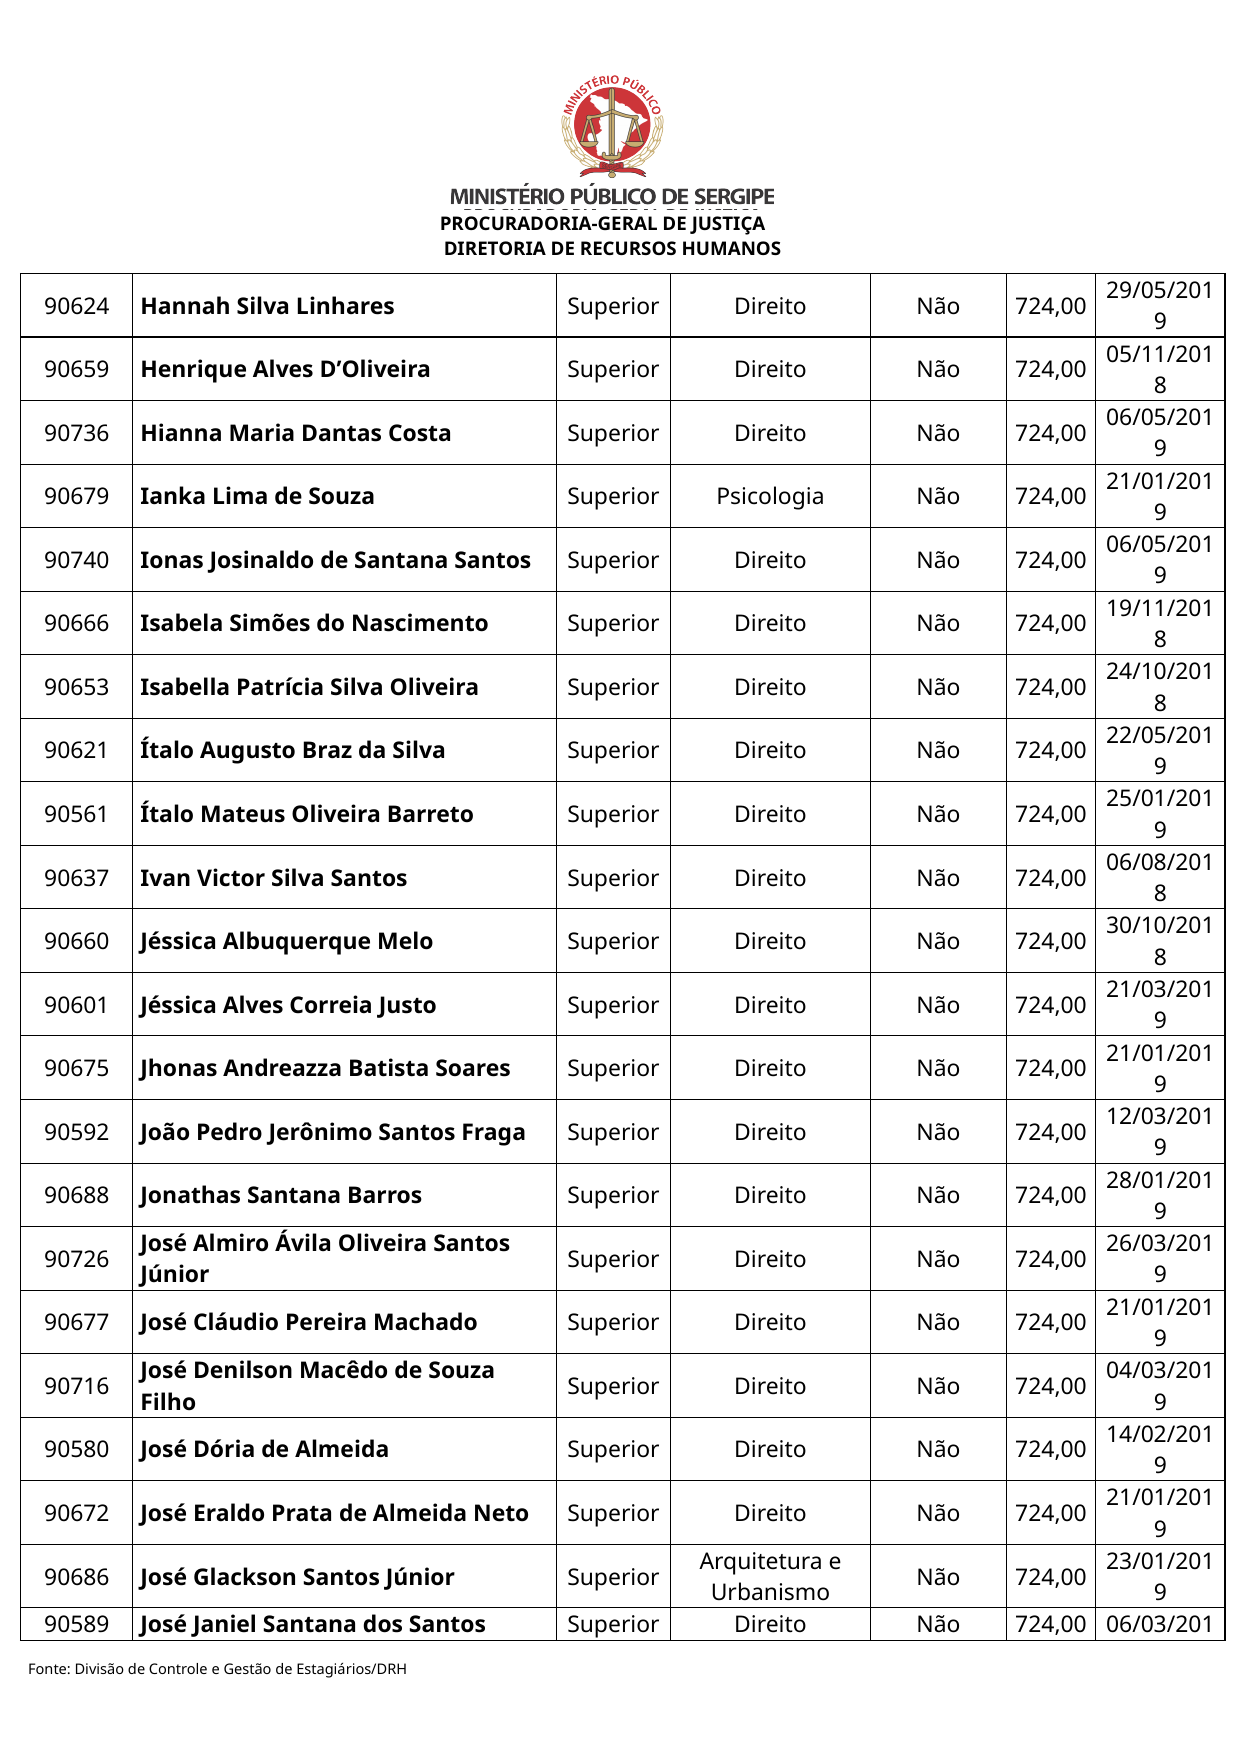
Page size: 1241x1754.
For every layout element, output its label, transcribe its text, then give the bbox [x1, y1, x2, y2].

table_cell 90740 [21, 528, 132, 591]
table_cell 25/01/2019 [1096, 782, 1224, 845]
table_cell Não [871, 338, 1006, 400]
table_cell Superior [557, 782, 670, 845]
table_cell 90561 [21, 782, 132, 845]
table_cell Não [871, 274, 1006, 336]
table_cell Superior [557, 1481, 670, 1544]
table_cell 90686 [21, 1545, 132, 1607]
table_cell 90621 [21, 719, 132, 781]
table_cell 724,00 [1007, 1291, 1095, 1353]
table_cell Superior [557, 1227, 670, 1289]
table_cell Superior [557, 401, 670, 463]
table_cell Isabela Simões do Nascimento [133, 592, 556, 654]
table_cell Direito [671, 1354, 870, 1417]
table_cell 90677 [21, 1291, 132, 1353]
table_cell Jéssica Alves Correia Justo [133, 973, 556, 1035]
table_cell Não [871, 1036, 1006, 1099]
table_cell Superior [557, 528, 670, 591]
table_cell 724,00 [1007, 973, 1095, 1035]
table_cell Direito [671, 1418, 870, 1480]
table_cell 26/03/2019 [1096, 1227, 1224, 1289]
table_cell 724,00 [1007, 528, 1095, 591]
table_cell Não [871, 909, 1006, 972]
table_cell Não [871, 846, 1006, 908]
table_cell 724,00 [1007, 1545, 1095, 1607]
table_cell Jonathas Santana Barros [133, 1164, 556, 1226]
table_cell Não [871, 528, 1006, 591]
table_cell Superior [557, 465, 670, 527]
table_cell Superior [557, 338, 670, 400]
table_cell Direito [671, 846, 870, 908]
table_cell 90659 [21, 338, 132, 400]
table_cell Direito [671, 973, 870, 1035]
table_cell 90675 [21, 1036, 132, 1099]
table_cell Não [871, 782, 1006, 845]
table_cell 14/02/2019 [1096, 1418, 1224, 1480]
table_cell Superior [557, 1291, 670, 1353]
table_cell Direito [671, 909, 870, 972]
table_cell Ianka Lima de Souza [133, 465, 556, 527]
table_cell 724,00 [1007, 1418, 1095, 1480]
table_cell Direito [671, 1036, 870, 1099]
table_cell 724,00 [1007, 401, 1095, 463]
table_cell Não [871, 401, 1006, 463]
table_cell Henrique Alves D’Oliveira [133, 338, 556, 400]
table_cell 724,00 [1007, 465, 1095, 527]
table_cell Não [871, 973, 1006, 1035]
table_cell Jéssica Albuquerque Melo [133, 909, 556, 972]
picture [450, 75, 774, 210]
table_cell Superior [557, 973, 670, 1035]
table_cell 28/01/2019 [1096, 1164, 1224, 1226]
table_cell 724,00 [1007, 846, 1095, 908]
table_cell 90637 [21, 846, 132, 908]
table_cell Não [871, 1100, 1006, 1162]
table_cell 05/11/2018 [1096, 338, 1224, 400]
table_cell 04/03/2019 [1096, 1354, 1224, 1417]
table_cell Superior [557, 1164, 670, 1226]
table_cell José Glackson Santos Júnior [133, 1545, 556, 1607]
table_cell Não [871, 1227, 1006, 1289]
table_cell 724,00 [1007, 782, 1095, 845]
table_cell Arquitetura e Urbanismo [671, 1545, 870, 1607]
table_cell 21/01/2019 [1096, 465, 1224, 527]
table_cell José Dória de Almeida [133, 1418, 556, 1480]
table_cell Não [871, 719, 1006, 781]
table_cell Direito [671, 528, 870, 591]
table_cell 724,00 [1007, 1608, 1095, 1639]
table_cell 23/01/2019 [1096, 1545, 1224, 1607]
table_cell 90672 [21, 1481, 132, 1544]
table_cell 724,00 [1007, 655, 1095, 718]
table_cell Superior [557, 1036, 670, 1099]
table_cell 21/01/2019 [1096, 1481, 1224, 1544]
table_cell Jhonas Andreazza Batista Soares [133, 1036, 556, 1099]
table_cell José Cláudio Pereira Machado [133, 1291, 556, 1353]
table_cell 29/05/2019 [1096, 274, 1224, 336]
table_cell 24/10/2018 [1096, 655, 1224, 718]
table_cell Superior [557, 1354, 670, 1417]
table_cell 06/08/2018 [1096, 846, 1224, 908]
table_cell José Denilson Macêdo de Souza Filho [133, 1354, 556, 1417]
table_cell 90666 [21, 592, 132, 654]
table_cell 12/03/2019 [1096, 1100, 1224, 1162]
table_cell Superior [557, 592, 670, 654]
table_cell Psicologia [671, 465, 870, 527]
table_cell Direito [671, 1481, 870, 1544]
table_cell 21/03/2019 [1096, 973, 1224, 1035]
table_cell Não [871, 592, 1006, 654]
table_cell Direito [671, 338, 870, 400]
table_cell 90580 [21, 1418, 132, 1480]
table_cell Direito [671, 1291, 870, 1353]
table_cell Direito [671, 1227, 870, 1289]
table_cell 724,00 [1007, 274, 1095, 336]
table_cell Superior [557, 655, 670, 718]
table_cell 21/01/2019 [1096, 1036, 1224, 1099]
table_cell Não [871, 1418, 1006, 1480]
table_cell Não [871, 1164, 1006, 1226]
table_cell Ítalo Mateus Oliveira Barreto [133, 782, 556, 845]
table_cell 724,00 [1007, 719, 1095, 781]
table_cell 724,00 [1007, 1227, 1095, 1289]
table_cell 724,00 [1007, 1100, 1095, 1162]
table_cell 90624 [21, 274, 132, 336]
table_cell 06/05/2019 [1096, 528, 1224, 591]
table_cell Isabella Patrícia Silva Oliveira [133, 655, 556, 718]
table_cell Direito [671, 1164, 870, 1226]
table_cell Não [871, 1354, 1006, 1417]
table_cell João Pedro Jerônimo Santos Fraga [133, 1100, 556, 1162]
table_cell 724,00 [1007, 592, 1095, 654]
table_cell Superior [557, 1545, 670, 1607]
table_cell 90660 [21, 909, 132, 972]
table_cell 90601 [21, 973, 132, 1035]
table_cell 90679 [21, 465, 132, 527]
table_cell Superior [557, 846, 670, 908]
table_cell Direito [671, 719, 870, 781]
table_cell 21/01/2019 [1096, 1291, 1224, 1353]
table_cell 22/05/2019 [1096, 719, 1224, 781]
table_cell 724,00 [1007, 1164, 1095, 1226]
table_cell Direito [671, 592, 870, 654]
table_cell 30/10/2018 [1096, 909, 1224, 972]
table_cell Hannah Silva Linhares [133, 274, 556, 336]
table_cell 724,00 [1007, 1036, 1095, 1099]
table_cell Não [871, 1481, 1006, 1544]
table_cell 90592 [21, 1100, 132, 1162]
table_cell Superior [557, 719, 670, 781]
table_cell Superior [557, 909, 670, 972]
table_cell José Almiro Ávila Oliveira Santos Júnior [133, 1227, 556, 1289]
table_cell 06/03/201 [1096, 1608, 1224, 1639]
table_cell Direito [671, 1608, 870, 1639]
table_cell 90688 [21, 1164, 132, 1226]
table_cell Superior [557, 274, 670, 336]
table_cell Não [871, 1545, 1006, 1607]
table_cell Ivan Victor Silva Santos [133, 846, 556, 908]
table_cell Superior [557, 1100, 670, 1162]
table_cell 06/05/2019 [1096, 401, 1224, 463]
table_cell Direito [671, 274, 870, 336]
table_cell Não [871, 1608, 1006, 1639]
table_cell 90726 [21, 1227, 132, 1289]
table_cell José Eraldo Prata de Almeida Neto [133, 1481, 556, 1544]
table_cell 724,00 [1007, 909, 1095, 972]
table_cell José Janiel Santana dos Santos [133, 1608, 556, 1639]
table_cell Direito [671, 655, 870, 718]
table_cell Direito [671, 782, 870, 845]
table_cell Direito [671, 401, 870, 463]
table_cell Não [871, 655, 1006, 718]
table_cell 19/11/2018 [1096, 592, 1224, 654]
table_cell 90736 [21, 401, 132, 463]
table_cell Superior [557, 1608, 670, 1639]
table_cell 724,00 [1007, 1481, 1095, 1544]
table_cell Hianna Maria Dantas Costa [133, 401, 556, 463]
table_cell Não [871, 465, 1006, 527]
table_cell Ionas Josinaldo de Santana Santos [133, 528, 556, 591]
table_cell Não [871, 1291, 1006, 1353]
table_cell 90716 [21, 1354, 132, 1417]
table_cell 724,00 [1007, 338, 1095, 400]
table_cell Direito [671, 1100, 870, 1162]
table_cell 90653 [21, 655, 132, 718]
table_cell 90589 [21, 1608, 132, 1639]
table_cell Ítalo Augusto Braz da Silva [133, 719, 556, 781]
table_cell Superior [557, 1418, 670, 1480]
table_cell 724,00 [1007, 1354, 1095, 1417]
